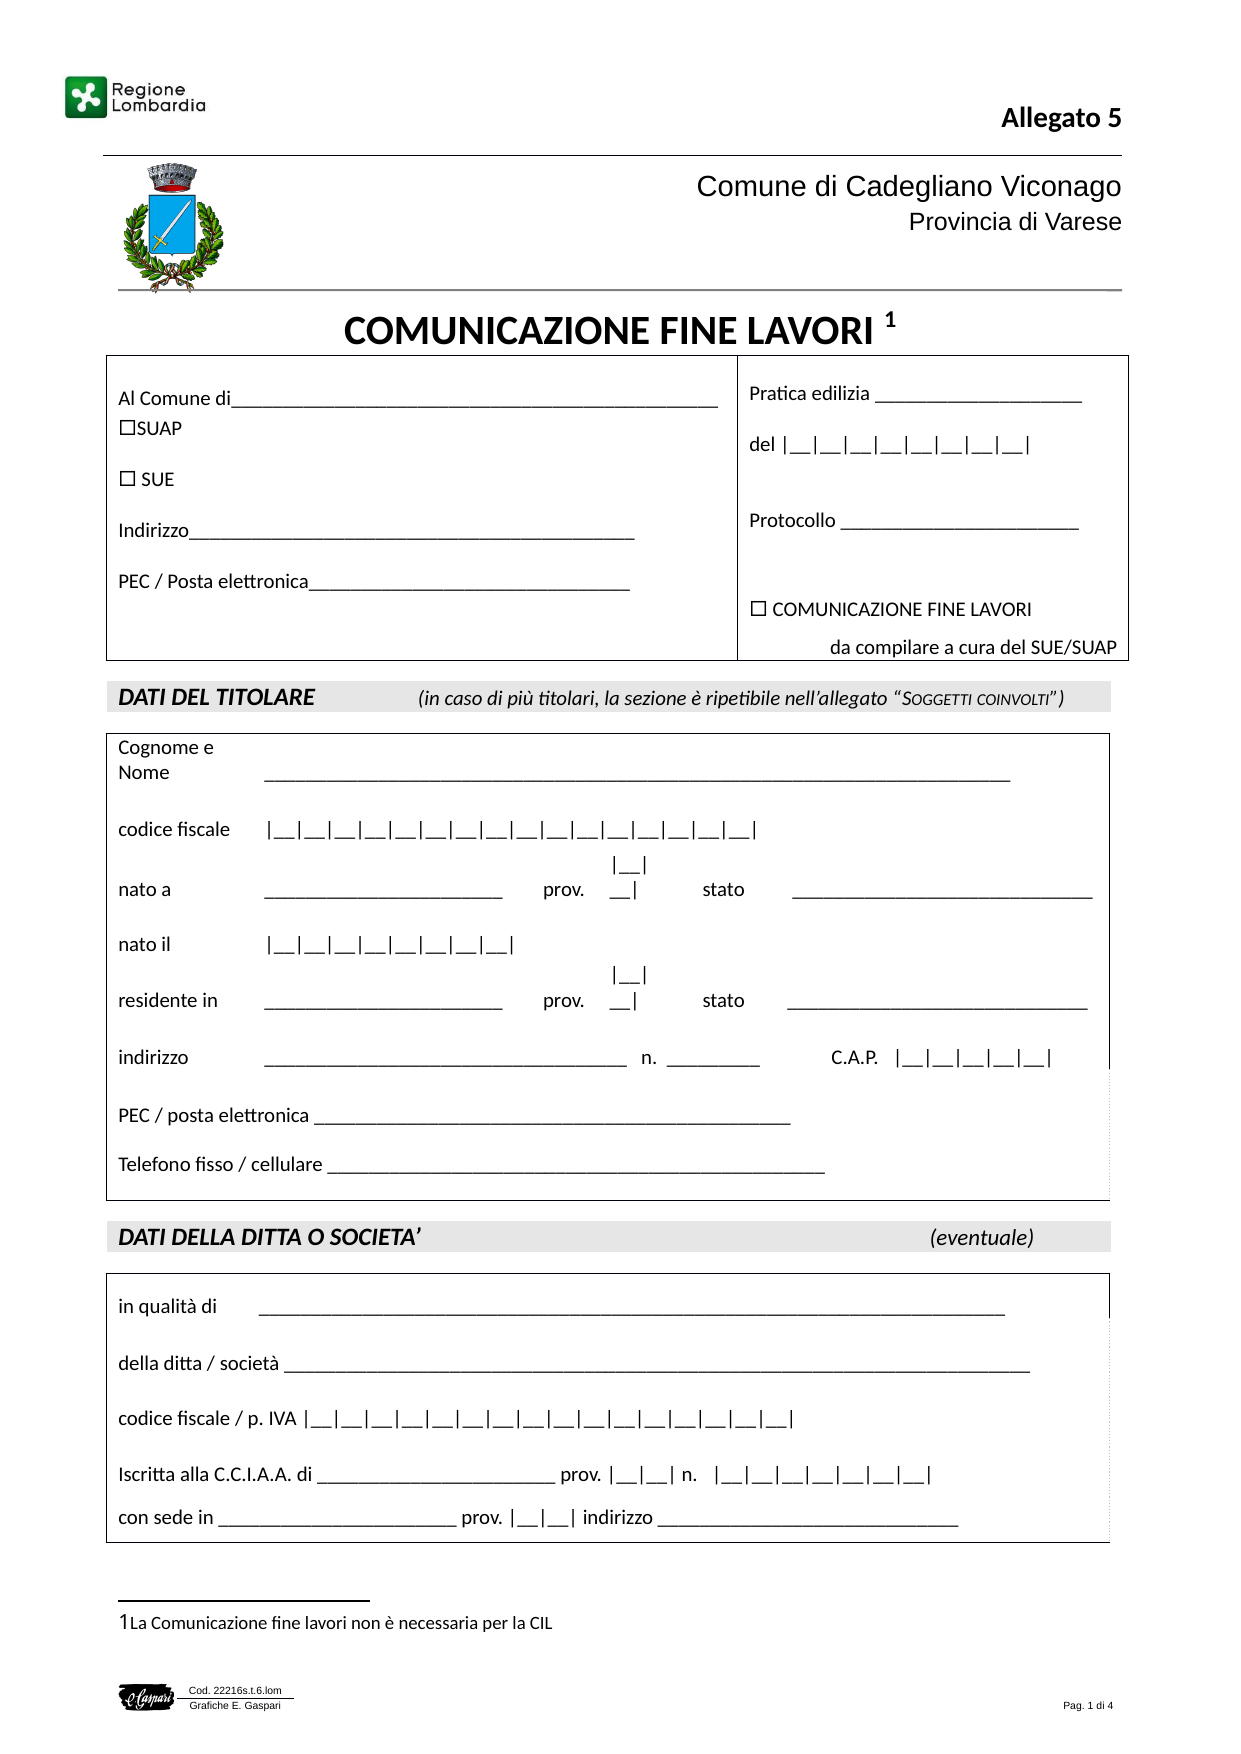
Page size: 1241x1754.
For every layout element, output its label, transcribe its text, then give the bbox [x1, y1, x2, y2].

picture [118, 1683, 174, 1711]
table_cell |__|__| [598, 841, 690, 902]
table_cell [531, 902, 597, 957]
table_cell [107, 593, 737, 660]
table_cell codice fiscale / p. IVA |__|__|__|__|__|__|__|__|__|__|__|__|__|__|__|__| [107, 1375, 1109, 1430]
table_header in qualità di [107, 1274, 247, 1318]
table_cell _____________________________ [775, 957, 1109, 1012]
picture [122, 163, 224, 289]
table_cell [690, 902, 775, 957]
table_cell residente in [107, 957, 252, 1012]
table_header ________________________________________________________________________ [247, 1274, 1109, 1318]
table_cell C.A.P. |__|__|__|__|__| [775, 1013, 1109, 1069]
table_cell della ditta / società ________________________________________________________________________ [107, 1318, 1109, 1375]
table_cell _____________________________ [775, 841, 1109, 902]
table_cell |__|__| [598, 957, 690, 1012]
table_cell stato [690, 957, 775, 1012]
table_header DATI DEL TITOLARE (in caso di più titolari, la sezione è ripetibile nell’allegato “Soggetti coinvolti”) [107, 681, 1111, 712]
picture [51, 63, 218, 131]
table_header DATI DELLA DITTA O SOCIETA’ (eventuale) [107, 1221, 1111, 1252]
text Provincia di Varese [224, 207, 1122, 236]
table_cell con sede in _______________________ prov. |__|__| indirizzo _____________________________ [107, 1486, 1109, 1542]
table_header ________________________________________________________________________ [253, 734, 1109, 785]
table_cell prov. [531, 841, 597, 902]
table_cell Iscritta alla C.C.I.A.A. di _______________________ prov. |__|__| n. |__|__|__|__|__|__|__| [107, 1430, 1109, 1486]
table_cell indirizzo [107, 1013, 252, 1069]
table_cell stato [690, 841, 775, 902]
table_cell Telefono fisso / cellulare ________________________________________________ [107, 1128, 1109, 1199]
table_header Cognome e Nome [107, 734, 252, 785]
table_cell [775, 902, 1109, 957]
table_cell codice fiscale [107, 785, 252, 841]
table_cell PEC / posta elettronica ______________________________________________ [107, 1069, 1109, 1128]
table_cell [598, 902, 690, 957]
table_cell _______________________ [253, 841, 531, 902]
table_header Al Comune di_______________________________________________ [107, 356, 737, 414]
table_cell nato a [107, 841, 252, 902]
text La Comunicazione fine lavori non è necessaria per la CIL [118, 1607, 1122, 1636]
table_cell |__|__|__|__|__|__|__|__|__|__|__|__|__|__|__|__| [253, 785, 1109, 841]
table_cell nato il [107, 902, 252, 957]
table_cell SUAP  SUE Indirizzo___________________________________________ PEC / Posta elettronica_______________________________ [107, 414, 737, 593]
table_cell |__|__|__|__|__|__|__|__| [253, 902, 531, 957]
table_cell ___________________________________ n. _________ [253, 1013, 775, 1069]
text Comune di Cadegliano Viconago [224, 169, 1122, 202]
table_cell prov. [531, 957, 597, 1012]
text COMUNICAZIONE FINE LAVORI [118, 304, 1122, 354]
table_cell _______________________ [253, 957, 531, 1012]
table_header Pratica edilizia ____________________ del |__|__|__|__|__|__|__|__| Protocollo _______________________  COMUNICAZIONE FINE LAVORI da compilare a cura del SUE/SUAP [738, 356, 1128, 660]
